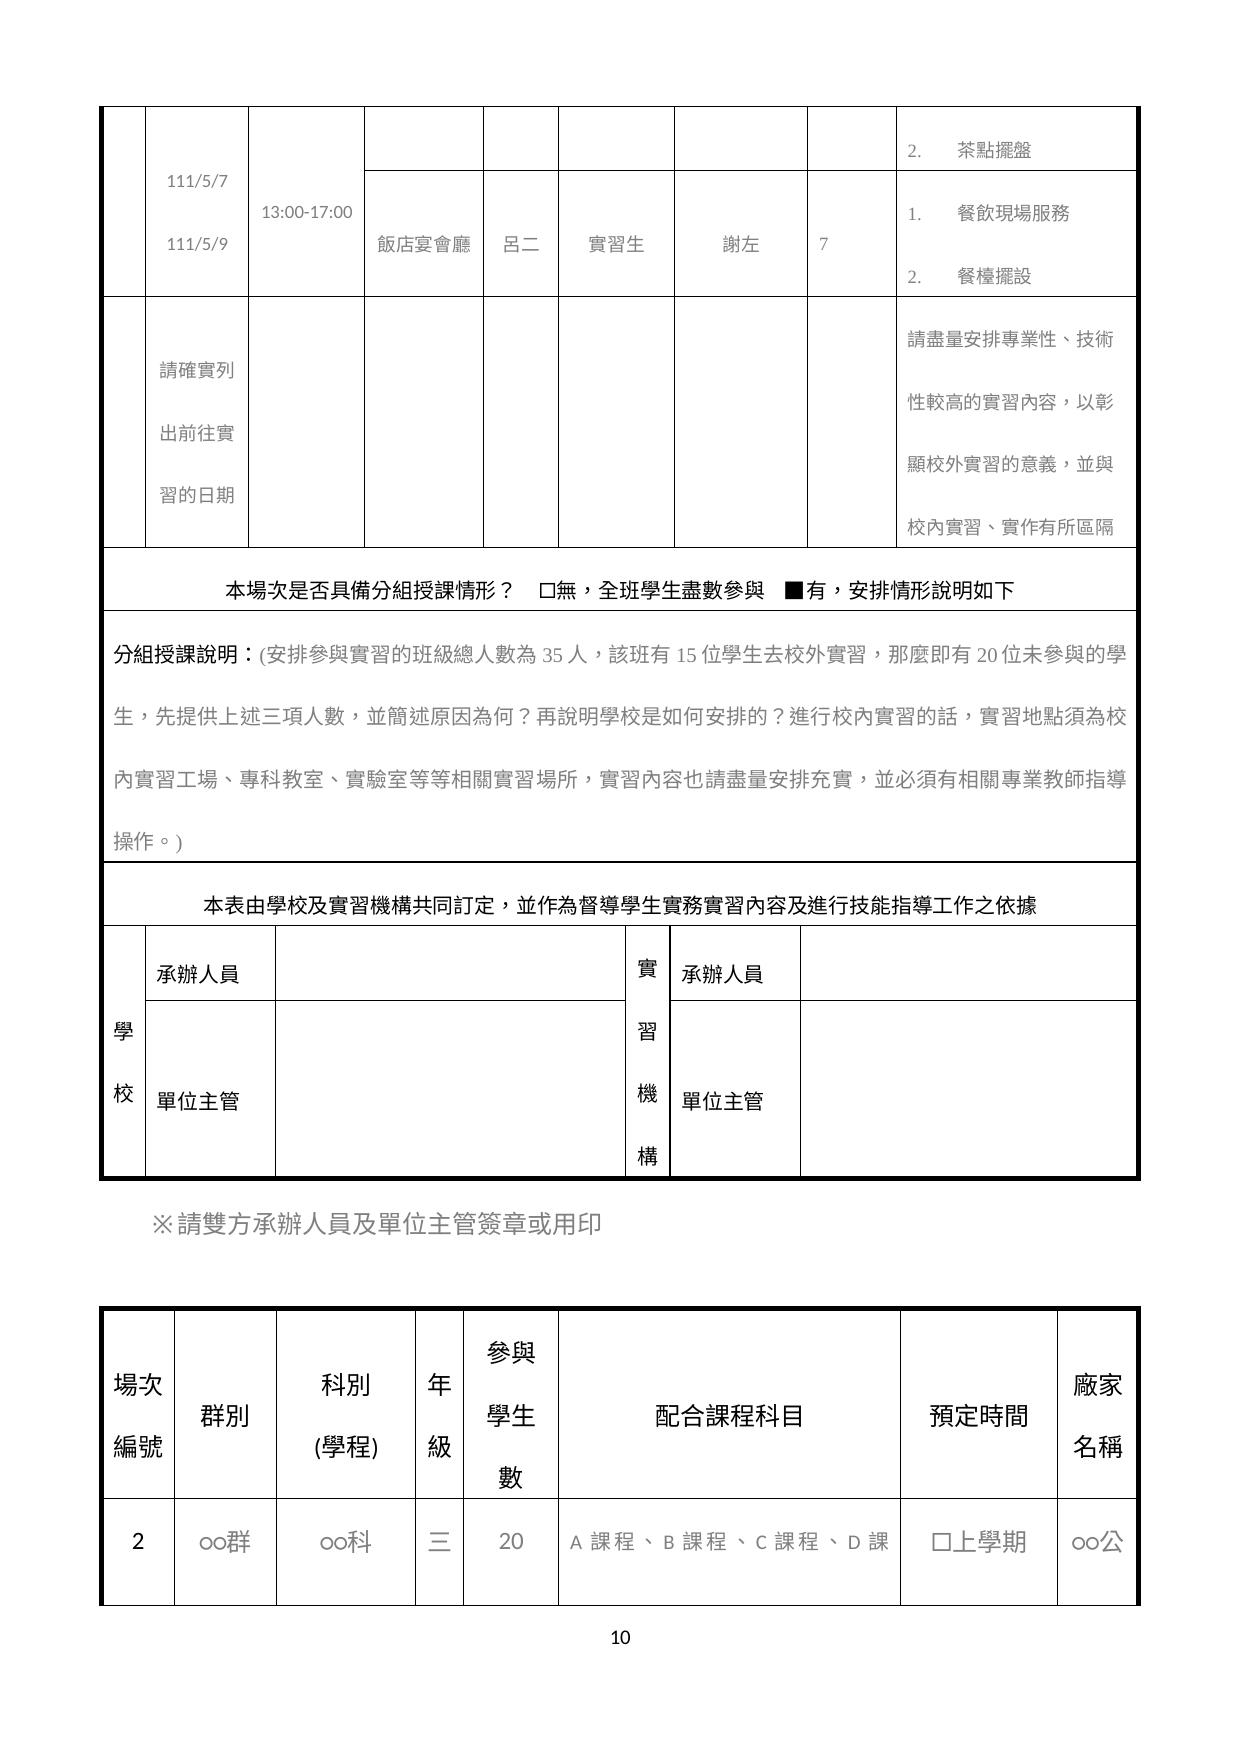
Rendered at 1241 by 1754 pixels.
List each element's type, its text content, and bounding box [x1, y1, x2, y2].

table_cell 2 [104, 1499, 174, 1605]
table_cell [801, 1001, 1136, 1176]
table_cell ○○科 [277, 1499, 415, 1605]
table_cell 上學期 [901, 1499, 1057, 1605]
table_cell 謝左 [675, 171, 807, 296]
table_cell [104, 297, 145, 547]
table_cell [559, 297, 674, 547]
table_cell 承辦人員 [671, 926, 800, 999]
table_cell A課程、B課程、C課程、D課 [559, 1499, 900, 1605]
table_header 年級 [416, 1311, 463, 1498]
table_cell 分組授課說明：(安排參與實習的班級總人數為35人，該班有15位學生去校外實習，那麼即有20位未參與的學生，先提供上述三項人數，並簡述原因為何？再說明學校是如何安排的？進行校內實習的話，實習地點須為校內實習工場、專科教室、實驗室等等相關實習場所，實習內容也請盡量安排充實，並必須有相關專業教師指導操作。) [104, 611, 1136, 861]
table_cell [808, 297, 896, 547]
table_cell [808, 107, 896, 170]
table_cell 實習機構 [626, 926, 669, 1176]
table_cell 請確實列出前往實習的日期 [146, 297, 248, 547]
text ※請雙方承辦人員及單位主管簽章或用印 [148, 1181, 1092, 1243]
table_cell [484, 107, 558, 170]
table_cell [104, 107, 145, 296]
table_cell [675, 297, 807, 547]
table_header 群別 [175, 1311, 276, 1498]
table_cell ○○群 [175, 1499, 276, 1605]
table_cell [365, 297, 483, 547]
table_cell 實習生 [559, 171, 674, 296]
table_cell [801, 926, 1136, 999]
table_cell 本表由學校及實習機構共同訂定，並作為督導學生實務實習內容及進行技能指導工作之依據 [104, 863, 1136, 925]
table_header 參與 學生數 [464, 1311, 558, 1498]
table_cell 20 [464, 1499, 558, 1605]
table_header 廠家名稱 [1058, 1311, 1136, 1498]
table_cell 三 [416, 1499, 463, 1605]
table_header 科別 (學程) [277, 1311, 415, 1498]
table_header 配合課程科目 [559, 1311, 900, 1498]
table_cell 111/5/7 111/5/9 [146, 107, 248, 296]
table_cell ○○公 [1058, 1499, 1136, 1605]
table_cell 單位主管 [146, 1001, 275, 1176]
table_cell [276, 926, 625, 999]
table_cell 蛋糕裝飾 茶點擺盤 [897, 107, 1136, 170]
table_cell [276, 1001, 625, 1176]
table_cell [559, 107, 674, 170]
table_cell 請盡量安排專業性、技術性較高的實習內容，以彰顯校外實習的意義，並與校內實習、實作有所區隔 [897, 297, 1136, 547]
table_cell 單位主管 [671, 1001, 800, 1176]
table_cell 學校 [104, 926, 145, 1176]
table_cell 13:00-17:00 [249, 107, 364, 296]
table_cell [365, 107, 483, 170]
table_header 場次編號 [104, 1311, 174, 1498]
table_cell 承辦人員 [146, 926, 275, 999]
table_cell [484, 297, 558, 547]
table_cell [675, 107, 807, 170]
table_cell 飯店宴會廳 [365, 171, 483, 296]
table_cell 呂二 [484, 171, 558, 296]
table_cell 本場次是否具備分組授課情形？ 無，全班學生盡數參與 有，安排情形說明如下 [104, 548, 1136, 610]
table_cell 餐飲現場服務 餐檯擺設 [897, 171, 1136, 296]
table_cell [249, 297, 364, 547]
table_header 預定時間 [901, 1311, 1057, 1498]
table_cell 7 [808, 171, 896, 296]
